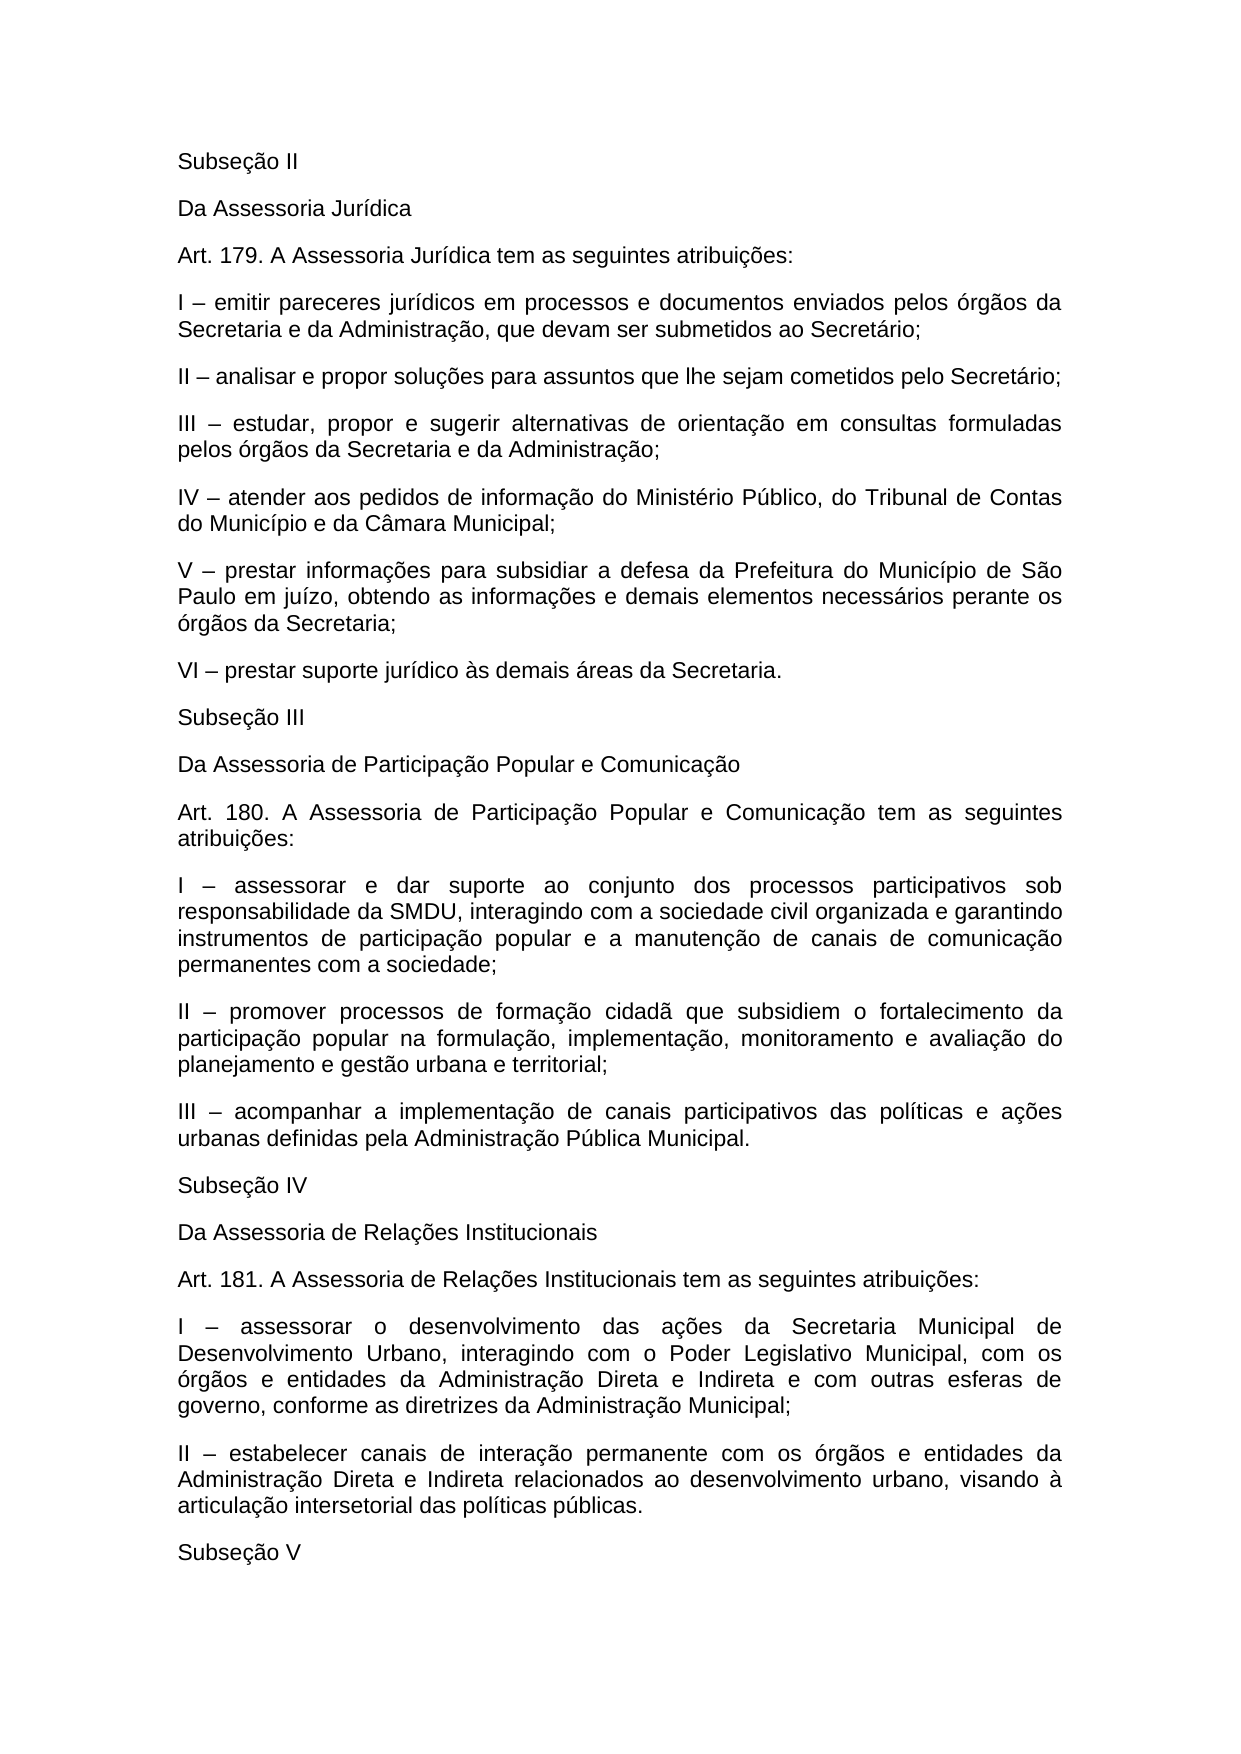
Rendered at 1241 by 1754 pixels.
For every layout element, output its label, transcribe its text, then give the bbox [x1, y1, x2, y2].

text IV – atender aos pedidos de informação do Ministério Público, do Tribunal de Contas do Município e da Câmara Municipal; [177, 483, 1063, 536]
text II – estabelecer canais de interação permanente com os órgãos e entidades da Administração Direta e Indireta relacionados ao desenvolvimento urbano, visando à articulação intersetorial das políticas públicas. [177, 1439, 1063, 1518]
text I – assessorar e dar suporte ao conjunto dos processos participativos sob responsabilidade da SMDU, interagindo com a sociedade civil organizada e garantindo instrumentos de participação popular e a manutenção de canais de comunicação permanentes com a sociedade; [177, 872, 1063, 977]
text Art. 181. A Assessoria de Relações Institucionais tem as seguintes atribuições: [177, 1266, 1063, 1292]
text Subseção IV [177, 1172, 1063, 1198]
text Da Assessoria de Relações Institucionais [177, 1219, 1063, 1245]
text III – estudar, propor e sugerir alternativas de orientação em consultas formuladas pelos órgãos da Secretaria e da Administração; [177, 410, 1063, 463]
text Subseção II [177, 148, 1063, 174]
text II – promover processos de formação cidadã que subsidiem o fortalecimento da participação popular na formulação, implementação, monitoramento e avaliação do planejamento e gestão urbana e territorial; [177, 998, 1063, 1077]
text I – emitir pareceres jurídicos em processos e documentos enviados pelos órgãos da Secretaria e da Administração, que devam ser submetidos ao Secretário; [177, 289, 1063, 342]
text V – prestar informações para subsidiar a defesa da Prefeitura do Município de São Paulo em juízo, obtendo as informações e demais elementos necessários perante os órgãos da Secretaria; [177, 557, 1063, 636]
text VI – prestar suporte jurídico às demais áreas da Secretaria. [177, 657, 1063, 683]
text Art. 179. A Assessoria Jurídica tem as seguintes atribuições: [177, 242, 1063, 268]
text Art. 180. A Assessoria de Participação Popular e Comunicação tem as seguintes atribuições: [177, 798, 1063, 851]
text I – assessorar o desenvolvimento das ações da Secretaria Municipal de Desenvolvimento Urbano, interagindo com o Poder Legislativo Municipal, com os órgãos e entidades da Administração Direta e Indireta e com outras esferas de governo, conforme as diretrizes da Administração Municipal; [177, 1313, 1063, 1419]
text Subseção III [177, 704, 1063, 730]
text Subseção V [177, 1539, 1063, 1566]
text Da Assessoria Jurídica [177, 195, 1063, 221]
text II – analisar e propor soluções para assuntos que lhe sejam cometidos pelo Secretário; [177, 363, 1063, 389]
text Da Assessoria de Participação Popular e Comunicação [177, 751, 1063, 778]
text III – acompanhar a implementação de canais participativos das políticas e ações urbanas definidas pela Administração Pública Municipal. [177, 1098, 1063, 1151]
